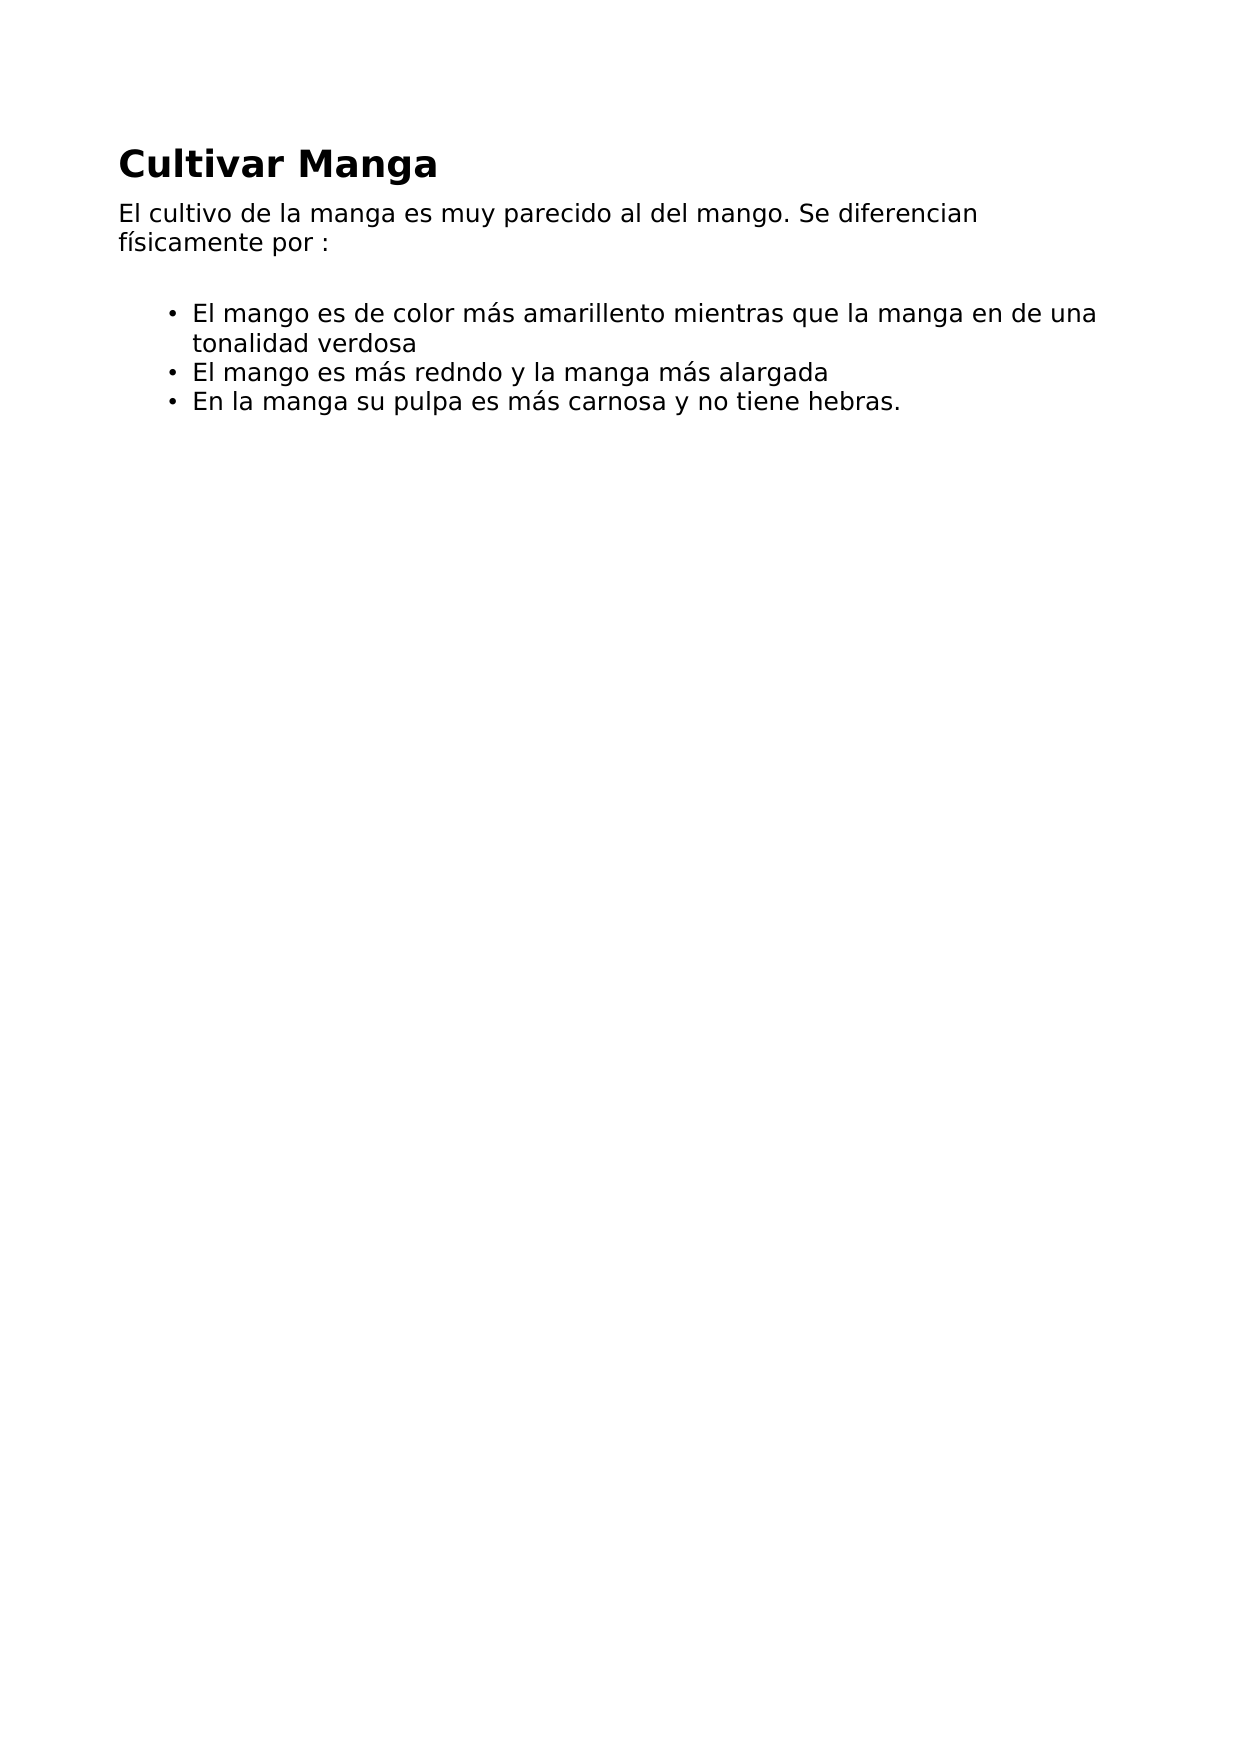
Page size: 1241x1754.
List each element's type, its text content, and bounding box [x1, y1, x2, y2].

text El cultivo de la manga es muy parecido al del mango. Se diferencian físicamente por : [118, 199, 1122, 258]
subtitle Cultivar Manga [118, 143, 1122, 187]
list El mango es de color más amarillento mientras que la manga en de una tonalidad verdosa [177, 299, 1122, 358]
list En la manga su pulpa es más carnosa y no tiene hebras. [177, 387, 1122, 416]
list El mango es más redndo y la manga más alargada [177, 358, 1122, 387]
